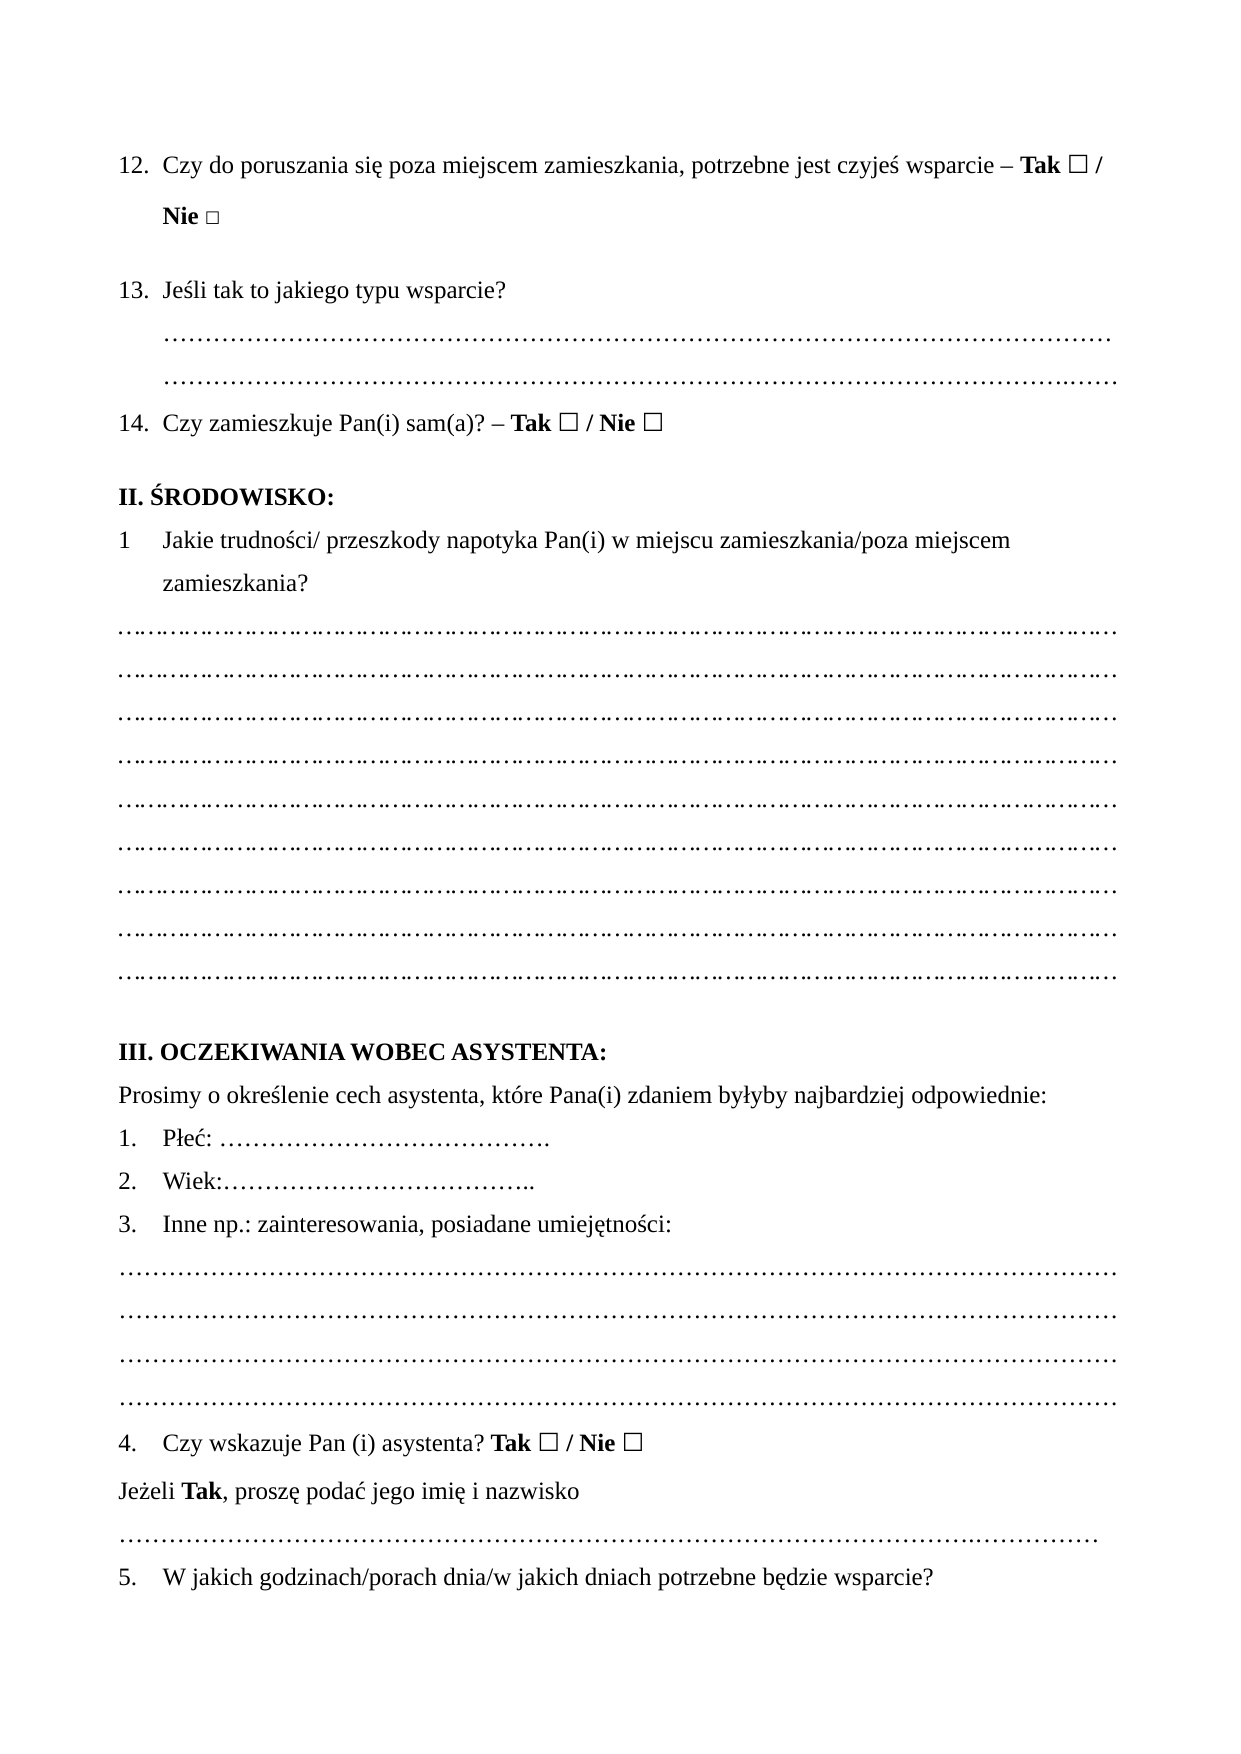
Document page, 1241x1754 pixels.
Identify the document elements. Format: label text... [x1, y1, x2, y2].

list Jakie trudności/ przeszkody napotyka Pan(i) w miejscu zamieszkania/poza miejscem zamieszkania? [118, 525, 1122, 597]
text 4. Czy wskazuje Pan (i) asystenta? Tak ☐ / Nie ☐ [118, 1425, 1122, 1459]
text ………………………………………………………………………………………………………… [118, 1252, 1122, 1281]
text 2. Wiek:……………………………….. [118, 1166, 1122, 1195]
text ……………………………………………………………………………………………………………………………………………………………………………………………………………………………………………………………………………………………………………………………………………………………………… [118, 611, 1122, 726]
text ……………………………………………………………………………………………………………………………………………………………………………………………………………………………………………………………………………………………………………………………………………………………………… [118, 870, 1122, 985]
text III. OCZEKIWANIA WOBEC ASYSTENTA: [118, 1037, 1122, 1066]
text 12. Czy do poruszania się poza miejscem zamieszkania, potrzebne jest czyjeś wsparcie – Tak ☐ / Nie ☐ [118, 147, 1122, 232]
text Prosimy o określenie cech asystenta, które Pana(i) zdaniem byłyby najbardziej odpowiednie: [118, 1080, 1122, 1109]
text ………………………………………………………………………………………………………… [118, 1296, 1122, 1324]
text ………………………………………………………………………………………………………… [118, 1339, 1122, 1367]
text 1. Płeć: …………………………………. [118, 1123, 1122, 1152]
text 5. W jakich godzinach/porach dnia/w jakich dniach potrzebne będzie wsparcie? [118, 1562, 1122, 1591]
text Jeżeli Tak, proszę podać jego imię i nazwisko ………………………………………………………………………………………….…………… [118, 1476, 1122, 1548]
text 3. Inne np.: zainteresowania, posiadane umiejętności: [118, 1209, 1122, 1238]
text II. ŚRODOWISKO: [118, 482, 1122, 511]
text 14. Czy zamieszkuje Pan(i) sam(a)? – Tak ☐ / Nie ☐ [118, 404, 1122, 439]
text ……………………………………………………………………………………………………………………………………………………………………………………………………………………………………………………………………………………………………………………………………………………………………… [118, 741, 1122, 856]
text 13. Jeśli tak to jakiego typu wsparcie? …………………………………………………………………………………………………………………………………………………………………………………………………….…… [118, 275, 1122, 390]
text ………………………………………………………………………………………………………… [118, 1382, 1122, 1411]
